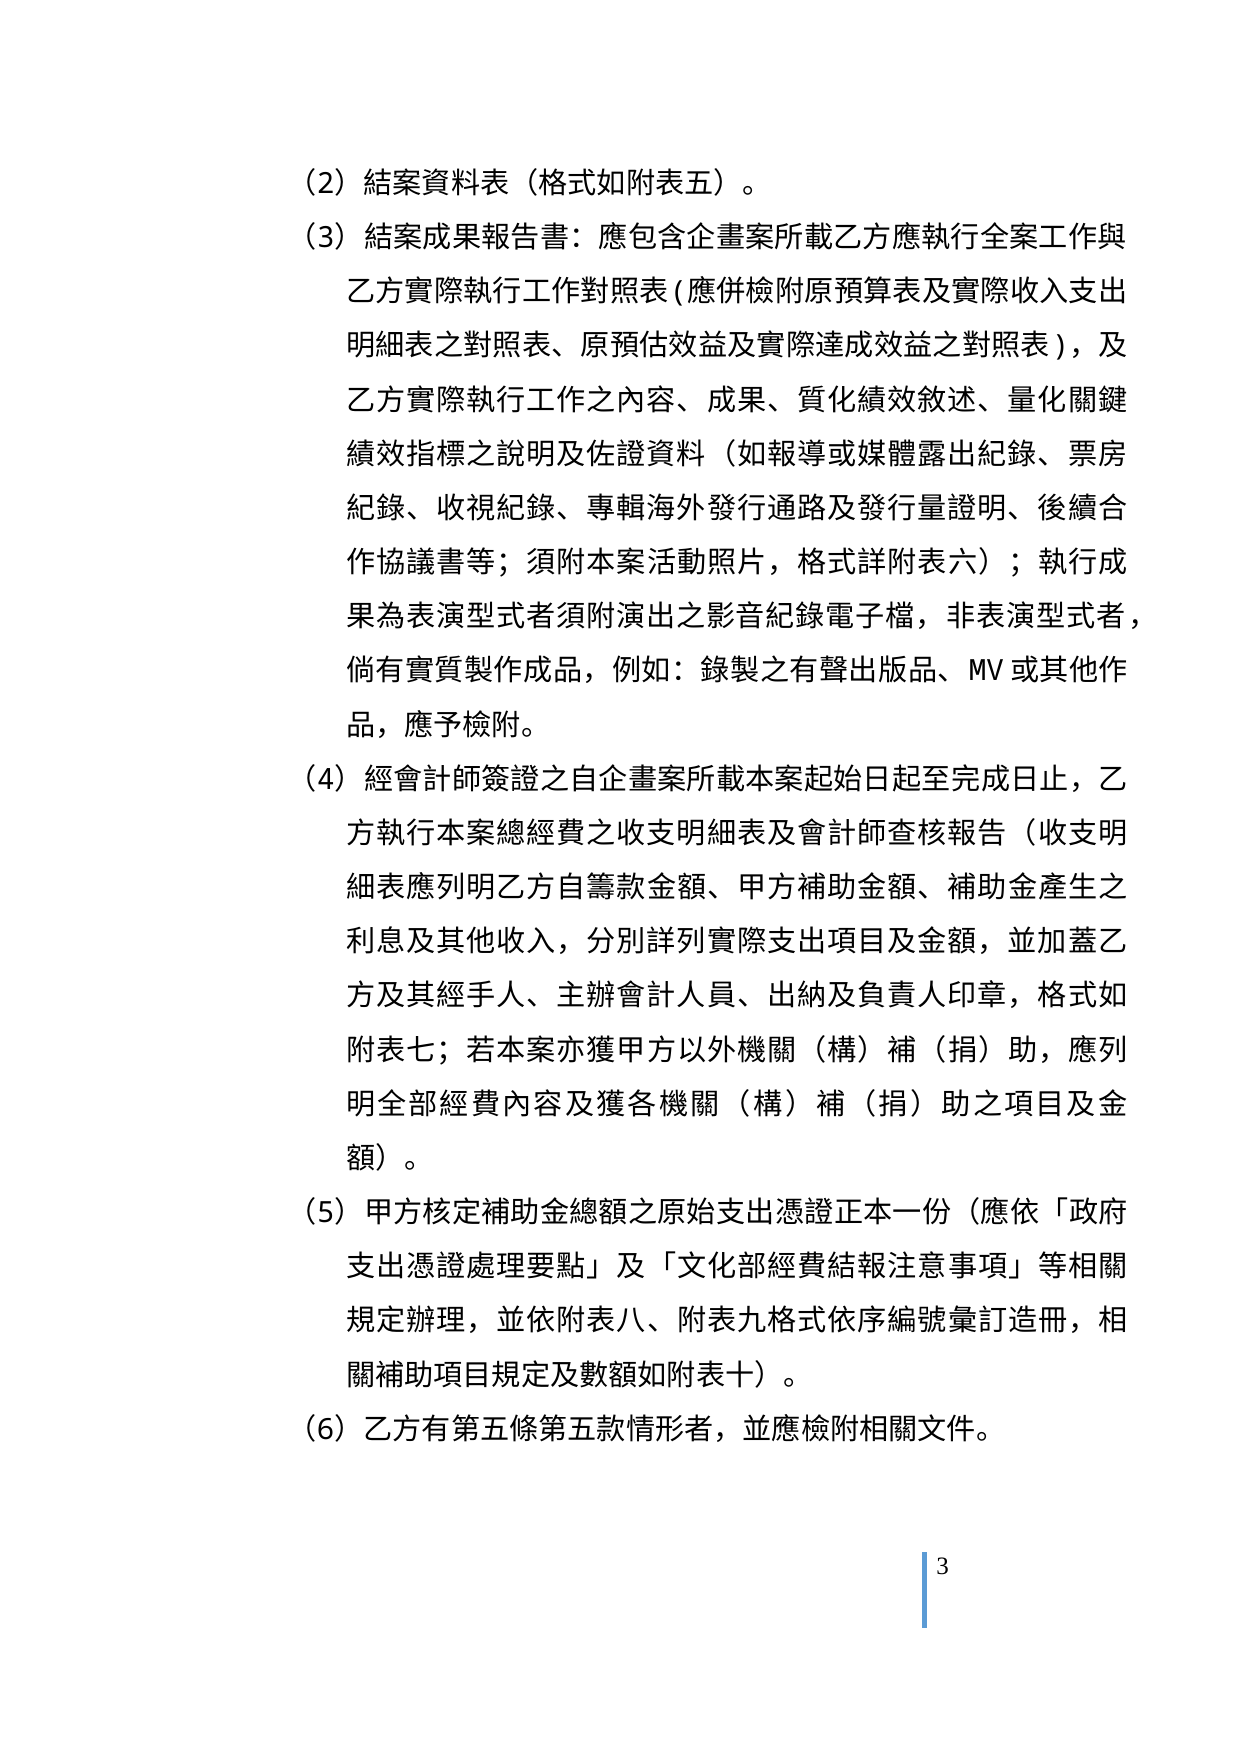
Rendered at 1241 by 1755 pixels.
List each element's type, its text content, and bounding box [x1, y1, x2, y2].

text （6）乙方有第五條第五款情形者，並應檢附相關文件。 [112, 1396, 1128, 1450]
text （5）甲方核定補助金總額之原始支出憑證正本一份（應依「政府支出憑證處理要點」及「文化部經費結報注意事項」等相關規定辦理，並依附表八、附表九格式依序編號彙訂造冊，相關補助項目規定及數額如附表十）。 [287, 1179, 1128, 1396]
text （3）結案成果報告書：應包含企畫案所載乙方應執行全案工作與乙方實際執行工作對照表(應併檢附原預算表及實際收入支出明細表之對照表、原預估效益及實際達成效益之對照表)，及乙方實際執行工作之內容、成果、質化績效敘述、量化關鍵績效指標之說明及佐證資料（如報導或媒體露出紀錄、票房紀錄、收視紀錄、專輯海外發行通路及發行量證明、後續合作協議書等；須附本案活動照片，格式詳附表六）；執行成果為表演型式者須附演出之影音紀錄電子檔，非表演型式者，倘有實質製作成品，例如：錄製之有聲出版品、MV或其他作品，應予檢附。 [287, 204, 1128, 746]
text （4）經會計師簽證之自企畫案所載本案起始日起至完成日止，乙方執行本案總經費之收支明細表及會計師查核報告（收支明細表應列明乙方自籌款金額、甲方補助金額、補助金產生之利息及其他收入，分別詳列實際支出項目及金額，並加蓋乙方及其經手人、主辦會計人員、出納及負責人印章，格式如附表七；若本案亦獲甲方以外機關（構）補（捐）助，應列明全部經費內容及獲各機關（構）補（捐）助之項目及金額）。 [287, 746, 1128, 1179]
list （2）結案資料表（格式如附表五）。 [287, 150, 1128, 204]
